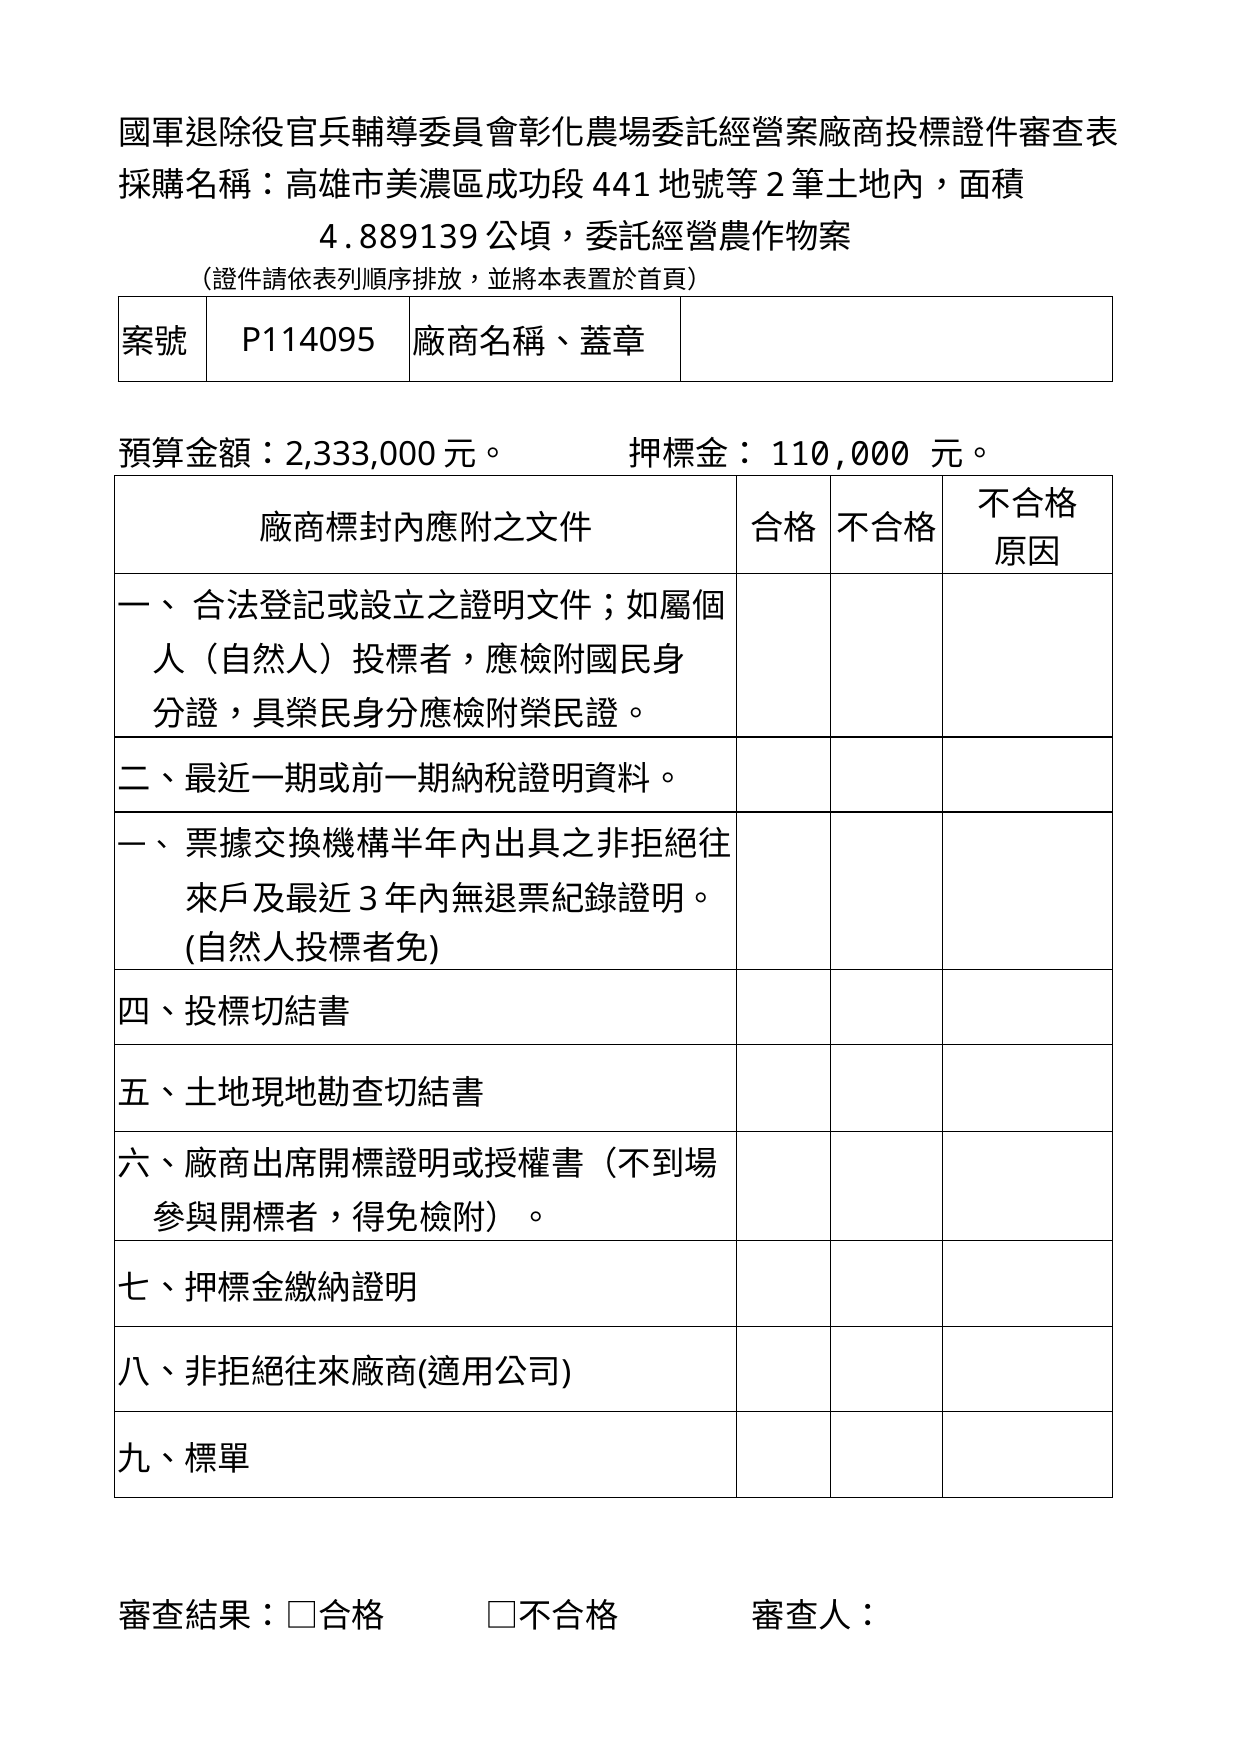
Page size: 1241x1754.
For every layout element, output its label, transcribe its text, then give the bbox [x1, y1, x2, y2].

text 預算金額：2,333,000元。 押標金： 110,000 元。 [118, 427, 1165, 475]
text 國軍退除役官兵輔導委員會彰化農場委託經營案廠商投標證件審查表 [118, 102, 1165, 154]
table_cell [831, 1045, 942, 1131]
table_header 案號 [119, 297, 206, 381]
table_cell [737, 970, 830, 1044]
table_cell [737, 1132, 830, 1240]
text 4.889139公頃，委託經營農作物案 [118, 206, 1165, 258]
table_cell 八、非拒絕往來廠商(適用公司) [115, 1327, 736, 1411]
table_cell [737, 1327, 830, 1411]
table_cell [737, 738, 830, 811]
table_header 廠商標封內應附之文件 [115, 476, 736, 573]
table_header 廠商名稱、蓋章 [410, 297, 680, 381]
table_header 不合格 原因 [943, 476, 1112, 573]
table_cell [737, 1412, 830, 1497]
table_cell 六、廠商出席開標證明或授權書（不到場 參與開標者，得免檢附）。 [115, 1132, 736, 1240]
table_cell [943, 1132, 1112, 1240]
table_cell [943, 574, 1112, 736]
table_header [681, 297, 1112, 381]
table_cell [943, 1412, 1112, 1497]
text （證件請依表列順序排放，並將本表置於首頁） [118, 258, 1165, 296]
table_cell [831, 1412, 942, 1497]
table_cell [737, 1045, 830, 1131]
table_cell [831, 1241, 942, 1326]
table_cell [831, 1327, 942, 1411]
table_cell [831, 738, 942, 811]
table_cell 九、標單 [115, 1412, 736, 1497]
table_cell [943, 813, 1112, 969]
table_cell [831, 574, 942, 736]
text 採購名稱：高雄市美濃區成功段441地號等2筆土地內，面積 [118, 154, 1165, 206]
table_cell [737, 813, 830, 969]
table_cell [831, 970, 942, 1044]
table_cell 二、最近一期或前一期納稅證明資料。 [115, 738, 736, 811]
table_cell 票據交換機構半年內出具之非拒絕往來戶及最近3年內無退票紀錄證明。 (自然人投標者免) [115, 813, 736, 969]
table_header P114095 [207, 297, 409, 381]
table_cell [943, 1241, 1112, 1326]
table_cell [943, 970, 1112, 1044]
table_cell 七、押標金繳納證明 [115, 1241, 736, 1326]
table_cell [831, 813, 942, 969]
table_cell 合法登記或設立之證明文件；如屬個 人（自然人）投標者，應檢附國民身 分證，具榮民身分應檢附榮民證。 [115, 574, 736, 736]
table_cell [943, 1327, 1112, 1411]
table_cell [943, 1045, 1112, 1131]
table_cell [831, 1132, 942, 1240]
subtitle 審查結果：□合格 □不合格 審查人： [118, 1588, 1165, 1637]
table_cell [943, 738, 1112, 811]
table_header 不合格 [831, 476, 942, 573]
table_cell [737, 1241, 830, 1326]
table_cell 五、土地現地勘查切結書 [115, 1045, 736, 1131]
table_cell 四、投標切結書 [115, 970, 736, 1044]
table_cell [737, 574, 830, 736]
table_header 合格 [737, 476, 830, 573]
